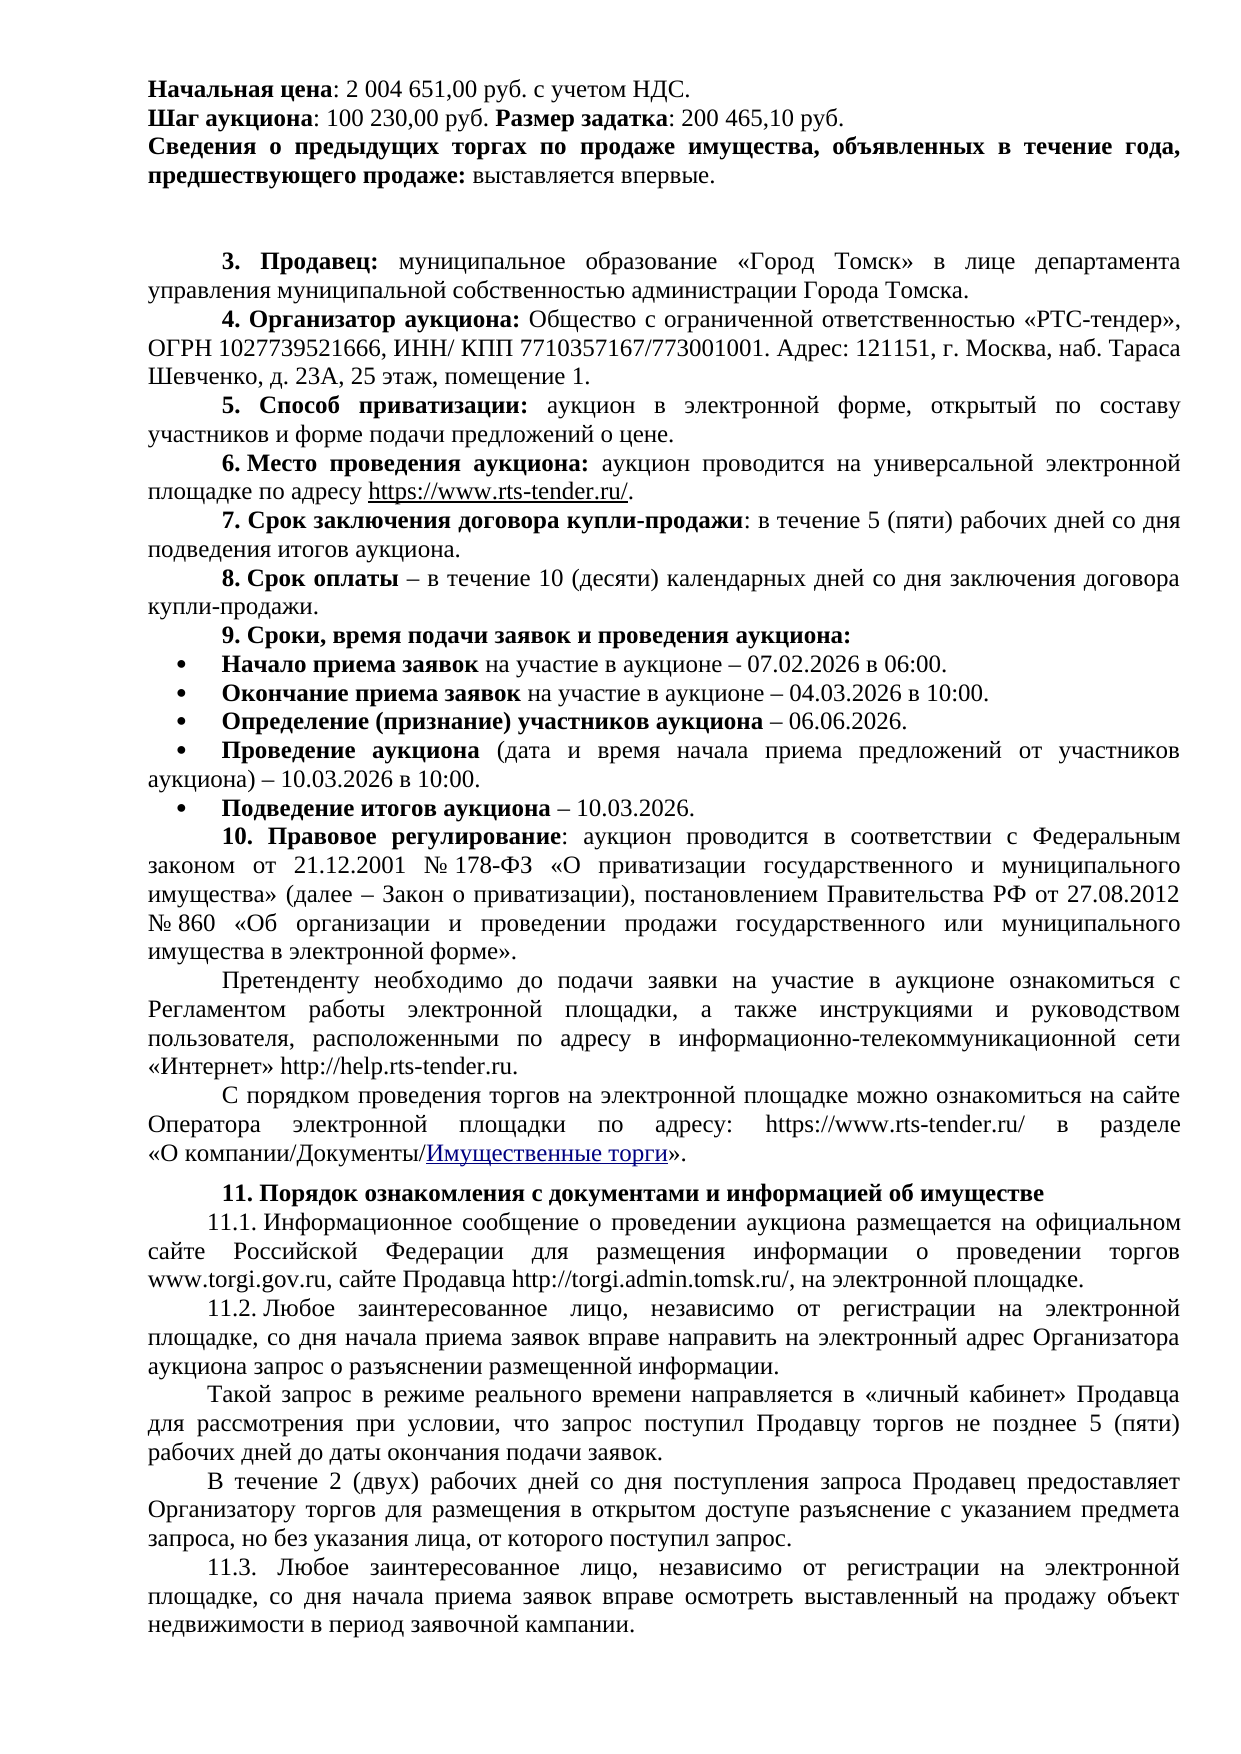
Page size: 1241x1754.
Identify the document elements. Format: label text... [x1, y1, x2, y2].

text 11. Порядок ознакомления с документами и информацией об имуществе [148, 1178, 1181, 1207]
text Сведения о предыдущих торгах по продаже имущества, объявленных в течение года, предшествующего продаже: выставляется впервые. [148, 131, 1181, 189]
subtitle 11.1. Информационное сообщение о проведении аукциона размещается на официальном сайте Российской Федерации для размещения информации о проведении торгов www.torgi.gov.ru, сайте Продавца http://torgi.admin.tomsk.ru/, на электронной площадке. [148, 1207, 1181, 1293]
subtitle 11.3. Любое заинтересованное лицо, независимо от регистрации на электронной площадке, со дня начала приема заявок вправе осмотреть выставленный на продажу объект недвижимости в период заявочной кампании. [148, 1552, 1181, 1638]
subtitle В течение 2 (двух) рабочих дней со дня поступления запроса Продавец предоставляет Организатору торгов для размещения в открытом доступе разъяснение с указанием предмета запроса, но без указания лица, от которого поступил запрос. [148, 1466, 1181, 1552]
text 3. Продавец: муниципальное образование «Город Томск» в лице департамента управления муниципальной собственностью администрации Города Томска. [148, 246, 1181, 304]
list Начало приема заявок на участие в аукционе – 07.02.2026 в 06:00. [148, 649, 1181, 678]
text С порядком проведения торгов на электронной площадке можно ознакомиться на сайте Оператора электронной площадки по адресу: https://www.rts-tender.ru/ в разделе «О компании/Документы/Имущественные торги». [148, 1080, 1181, 1166]
list Проведение аукциона (дата и время начала приема предложений от участников аукциона) – 10.03.2026 в 10:00. [148, 735, 1181, 793]
text 5. Способ приватизации: аукцион в электронной форме, открытый по составу участников и форме подачи предложений о цене. [148, 390, 1181, 448]
text 7. Срок заключения договора купли-продажи: в течение 5 (пяти) рабочих дней со дня подведения итогов аукциона. [148, 505, 1181, 563]
list Определение (признание) участников аукциона – 06.06.2026. [148, 706, 1181, 735]
text Претенденту необходимо до подачи заявки на участие в аукционе ознакомиться с Регламентом работы электронной площадки, а также инструкциями и руководством пользователя, расположенными по адресу в информационно-телекоммуникационной сети «Интернет» http://help.rts-tender.ru. [148, 965, 1181, 1080]
text 6. Место проведения аукциона: аукцион проводится на универсальной электронной площадке по адресу https://www.rts-tender.ru/. [148, 448, 1181, 505]
text Начальная цена: 2 004 651,00 руб. с учетом НДС. [148, 74, 1181, 103]
text 9. Сроки, время подачи заявок и проведения аукциона: [148, 620, 1181, 649]
subtitle Такой запрос в режиме реального времени направляется в «личный кабинет» Продавца для рассмотрения при условии, что запрос поступил Продавцу торгов не позднее 5 (пяти) рабочих дней до даты окончания подачи заявок. [148, 1379, 1181, 1466]
text 10. Правовое регулирование: аукцион проводится в соответствии с Федеральным законом от 21.12.2001 № 178-ФЗ «О приватизации государственного и муниципального имущества» (далее – Закон о приватизации), постановлением Правительства РФ от 27.08.2012 № 860 «Об организации и проведении продажи государственного или муниципального имущества в электронной форме». [148, 821, 1181, 965]
text 4. Организатор аукциона: Общество с ограниченной ответственностью «РТС-тендер», ОГРН 1027739521666, ИНН/ КПП 7710357167/773001001. Адрес: 121151, г. Москва, наб. Тараса Шевченко, д. 23А, 25 этаж, помещение 1. [148, 304, 1181, 390]
text 11.2. Любое заинтересованное лицо, независимо от регистрации на электронной площадке, со дня начала приема заявок вправе направить на электронный адрес Организатора аукциона запрос о разъяснении размещенной информации. [148, 1293, 1181, 1379]
list Окончание приема заявок на участие в аукционе – 04.03.2026 в 10:00. [148, 678, 1181, 706]
text Шаг аукциона: 100 230,00 руб. Размер задатка: 200 465,10 руб. [148, 103, 1181, 131]
list Подведение итогов аукциона – 10.03.2026. [148, 793, 1181, 821]
text 8. Срок оплаты – в течение 10 (десяти) календарных дней со дня заключения договора купли-продажи. [148, 563, 1181, 620]
